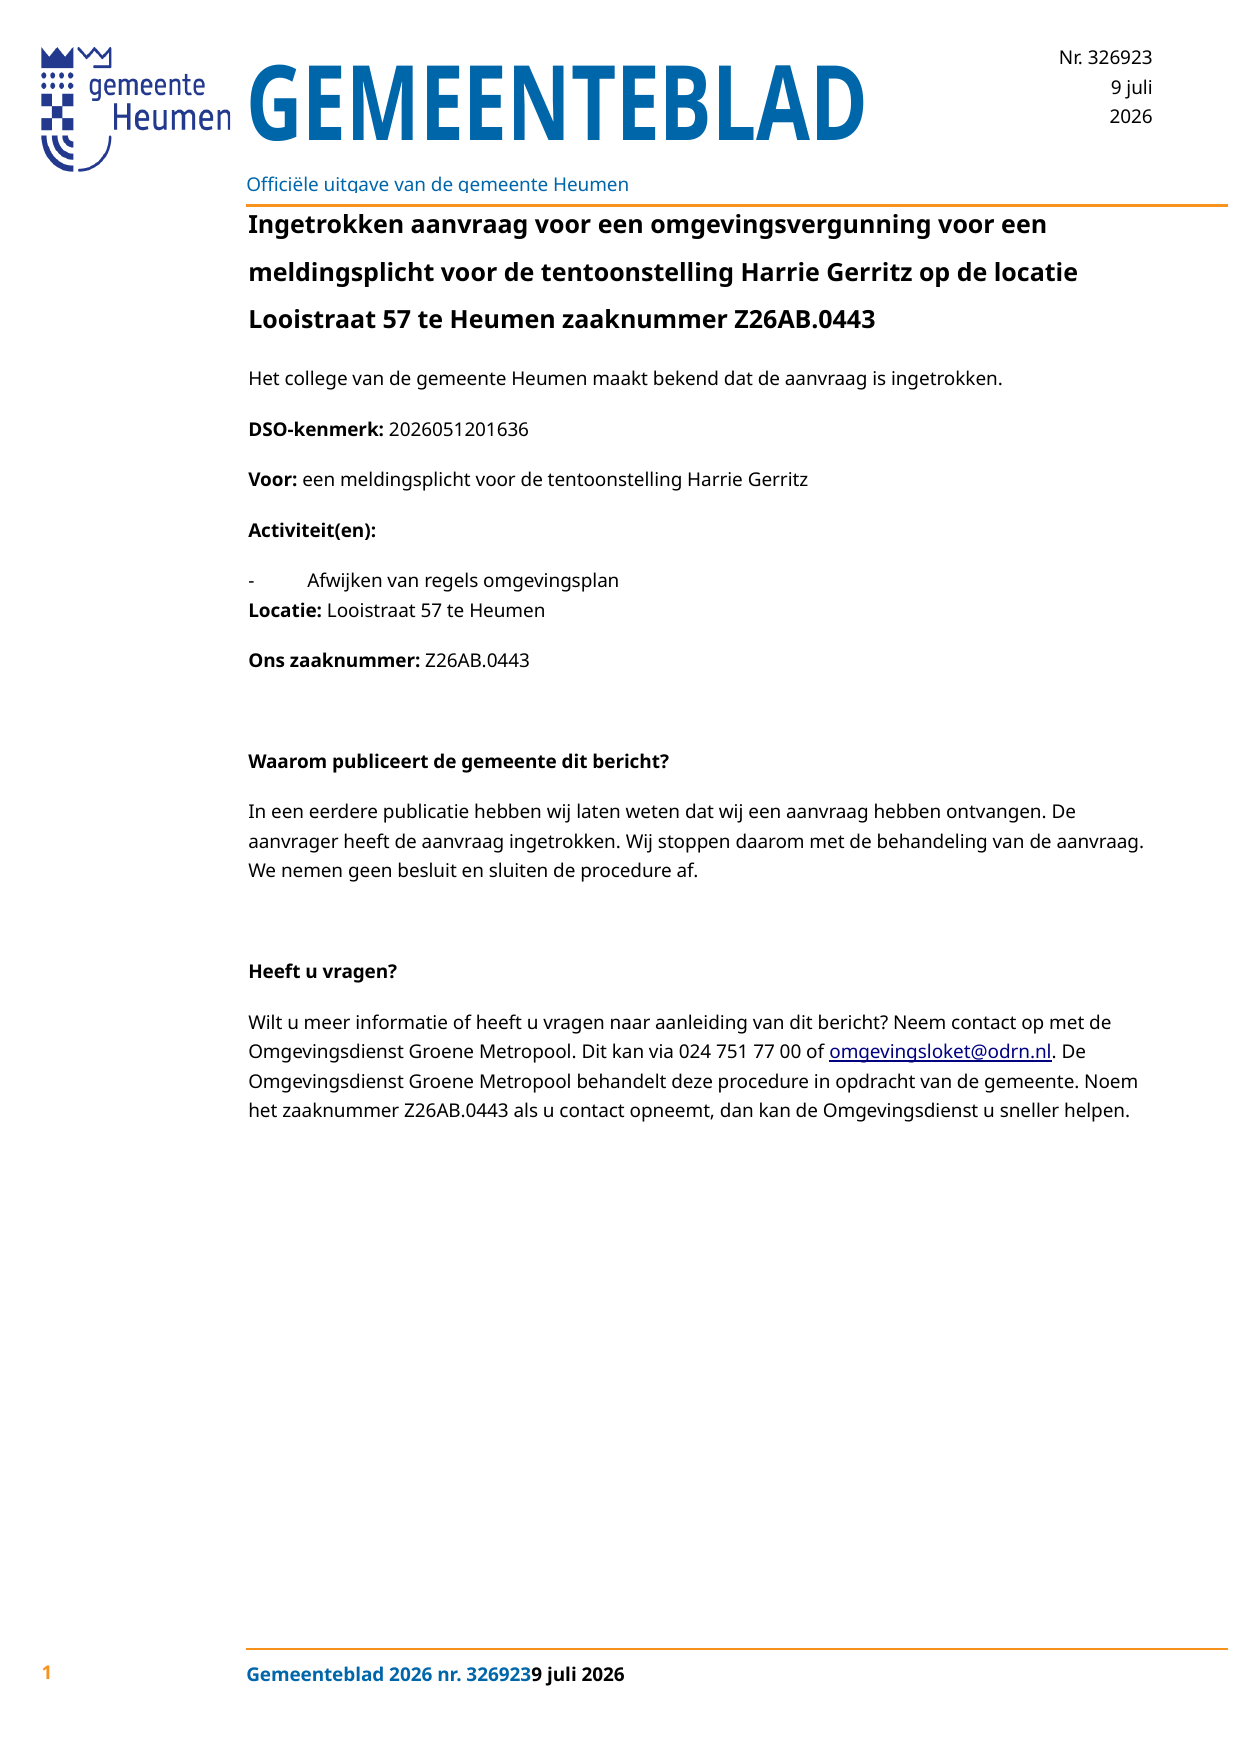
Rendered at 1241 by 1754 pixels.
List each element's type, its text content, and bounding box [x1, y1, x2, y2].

text DSO-kenmerk: 2026051201636 [248, 416, 1152, 442]
text In een eerdere publicatie hebben wij laten weten dat wij een aanvraag hebben ontvangen. De aanvrager heeft de aanvraag ingetrokken. Wij stoppen daarom met de behandeling van de aanvraag. We nemen geen besluit en sluiten de procedure af. [248, 798, 1152, 883]
text Het college van de gemeente Heumen maakt bekend dat de aanvraag is ingetrokken. [248, 366, 1152, 391]
text Ingetrokken aanvraag voor een omgevingsvergunning voor een meldingsplicht voor de tentoonstelling Harrie Gerritz op de locatie Looistraat 57 te Heumen zaaknummer Z26AB.0443 [248, 207, 1152, 336]
picture [41, 47, 231, 172]
text Activiteit(en): [248, 517, 1152, 542]
list Afwijken van regels omgevingsplan [248, 567, 1152, 593]
text Heeft u vragen? [248, 958, 1152, 984]
text Ons zaaknummer: Z26AB.0443 [248, 647, 1152, 673]
text Voor: een meldingsplicht voor de tentoonstelling Harrie Gerritz [248, 466, 1152, 492]
text Waarom publiceert de gemeente dit bericht? [248, 748, 1152, 774]
text Locatie: Looistraat 57 te Heumen [248, 597, 1152, 622]
text Wilt u meer informatie of heeft u vragen naar aanleiding van dit bericht? Neem contact op met de Omgevingsdienst Groene Metropool. Dit kan via 024 751 77 00 of omgevingsloket@odrn.nl. De Omgevingsdienst Groene Metropool behandelt deze procedure in opdracht van de gemeente. Noem het zaaknummer Z26AB.0443 als u contact opneemt, dan kan de Omgevingsdienst u sneller helpen. [248, 1009, 1152, 1123]
